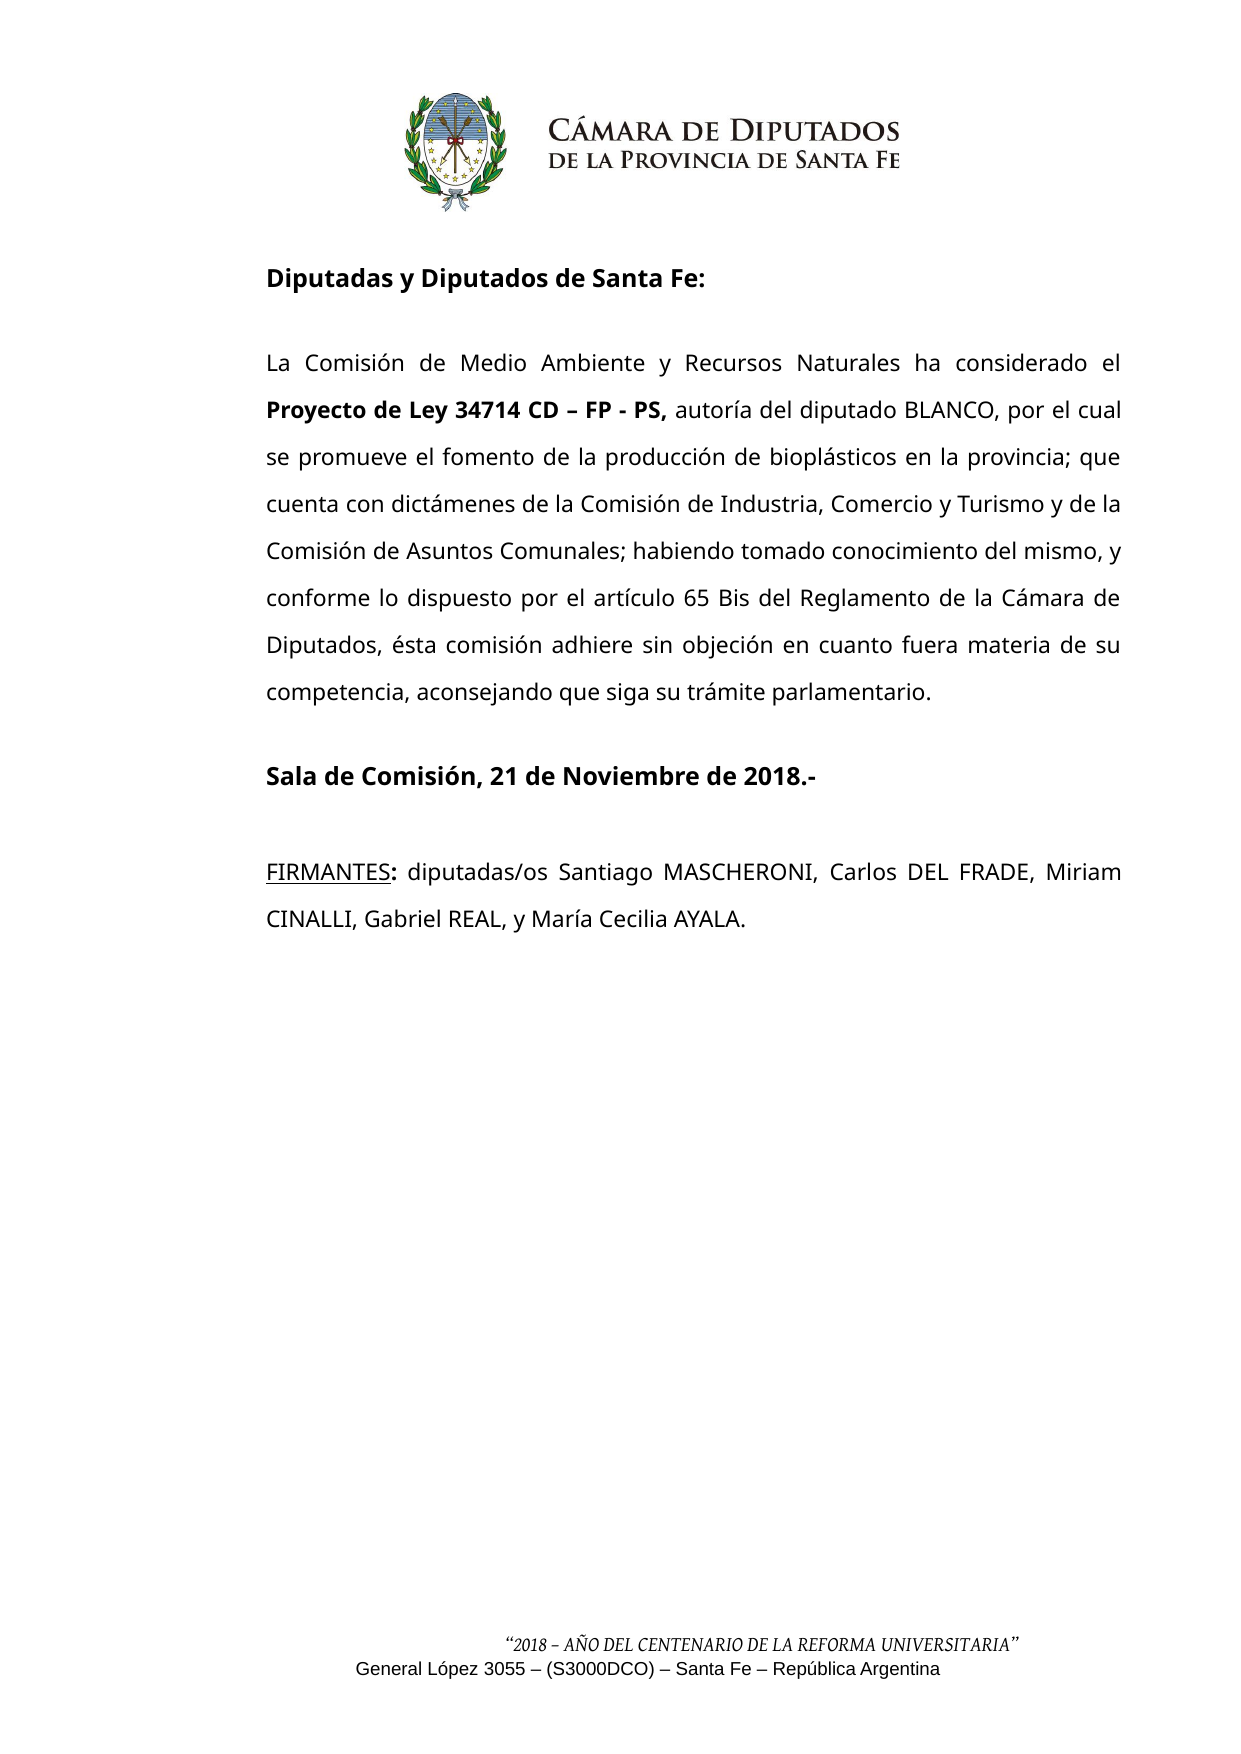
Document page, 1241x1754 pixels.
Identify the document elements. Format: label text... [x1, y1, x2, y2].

picture [404, 93, 900, 216]
text Sala de Comisión, 21 de Noviembre de 2018.- [266, 758, 1122, 792]
text La Comisión de Medio Ambiente y Recursos Naturales ha considerado el Proyecto de Ley 34714 CD – FP - PS, autoría del diputado BLANCO, por el cual se promueve el fomento de la producción de bioplásticos en la provincia; que cuenta con dictámenes de la Comisión de Industria, Comercio y Turismo y de la Comisión de Asuntos Comunales; habiendo tomado conocimiento del mismo, y conforme lo dispuesto por el artículo 65 Bis del Reglamento de la Cámara de Diputados, ésta comisión adhiere sin objeción en cuanto fuera materia de su competencia, aconsejando que siga su trámite parlamentario. [266, 347, 1122, 707]
text FIRMANTES: diputadas/os Santiago MASCHERONI, Carlos DEL FRADE, Miriam CINALLI, Gabriel REAL, y María Cecilia AYALA. [266, 856, 1122, 934]
text Diputadas y Diputados de Santa Fe: [266, 260, 1122, 294]
